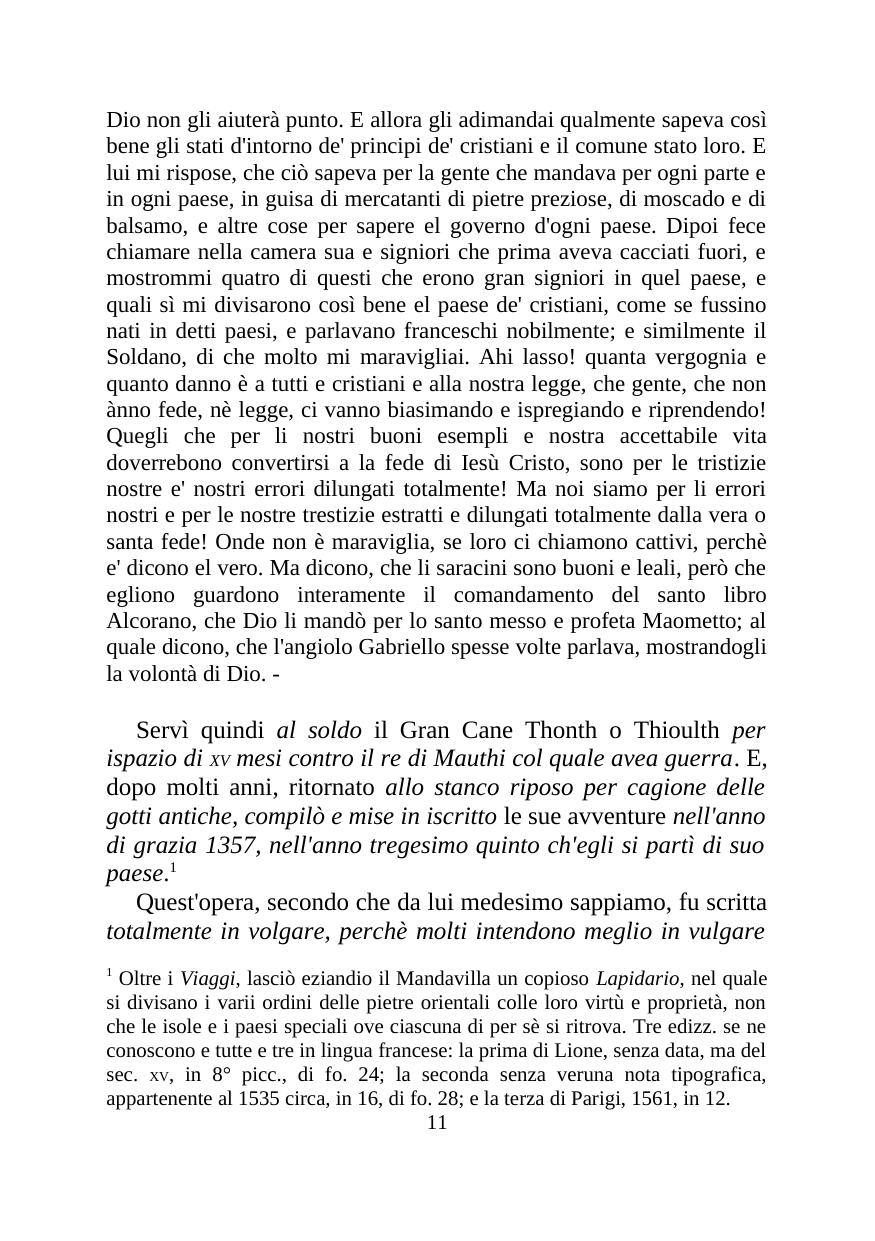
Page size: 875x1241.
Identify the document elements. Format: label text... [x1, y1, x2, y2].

text Dio non gli aiuterà punto. E allora gli adimandai qualmente sapeva così bene gli stati d'intorno de' principi de' cristiani e il comune stato loro. E lui mi rispose, che ciò sapeva per la gente che mandava per ogni parte e in ogni paese, in guisa di mercatanti di pietre preziose, di moscado e di balsamo, e altre cose per sapere el governo d'ogni paese. Dipoi fece chiamare nella camera sua e signiori che prima aveva cacciati fuori, e mostrommi quatro di questi che erono gran signiori in quel paese, e quali sì mi divisarono così bene el paese de' cristiani, come se fussino nati in detti paesi, e parlavano franceschi nobilmente; e similmente il Soldano, di che molto mi maravigliai. Ahi lasso! quanta vergognia e quanto danno è a tutti e cristiani e alla nostra legge, che gente, che non ànno fede, nè legge, ci vanno biasimando e ispregiando e riprendendo! Quegli che per li nostri buoni esempli e nostra accettabile vita doverrebono convertirsi a la fede di Iesù Cristo, sono per le tristizie nostre e' nostri errori dilungati totalmente! Ma noi siamo per li errori nostri e per le nostre trestizie estratti e dilungati totalmente dalla vera o santa fede! Onde non è maraviglia, se loro ci chiamono cattivi, perchè e' dicono el vero. Ma dicono, che li saracini sono buoni e leali, però che egliono guardono interamente il comandamento del santo libro Alcorano, che Dio li mandò per lo santo messo e profeta Maometto; al quale dicono, che l'angiolo Gabriello spesse volte parlava, mostrandogli la volontà di Dio. - [106, 106, 768, 686]
text Servì quindi al soldo il Gran Cane Thonth o Thioulth per ispazio di xv mesi contro il re di Mauthi col quale avea guerra. E, dopo molti anni, ritornato allo stanco riposo per cagione delle gotti antiche, compilò e mise in iscritto le sue avventure nell'anno di grazia 1357, nell'anno tregesimo quinto ch'egli si partì di suo paese. [106, 715, 768, 887]
text Quest'opera, secondo che da lui medesimo sappiamo, fu scritta totalmente in volgare, perchè molti intendono meglio in vulgare [106, 887, 768, 945]
text Oltre i Viaggi, lasciò eziandio il Mandavilla un copioso Lapidario, nel quale si divisano i varii ordini delle pietre orientali colle loro virtù e proprietà, non che le isole e i paesi speciali ove ciascuna di per sè si ritrova. Tre edizz. se ne conoscono e tutte e tre in lingua francese: la prima di Lione, senza data, ma del sec. xv, in 8° picc., di fo. 24; la seconda senza veruna nota tipografica, appartenente al 1535 circa, in 16, di fo. 28; e la terza di Parigi, 1561, in 12. [106, 966, 768, 1110]
